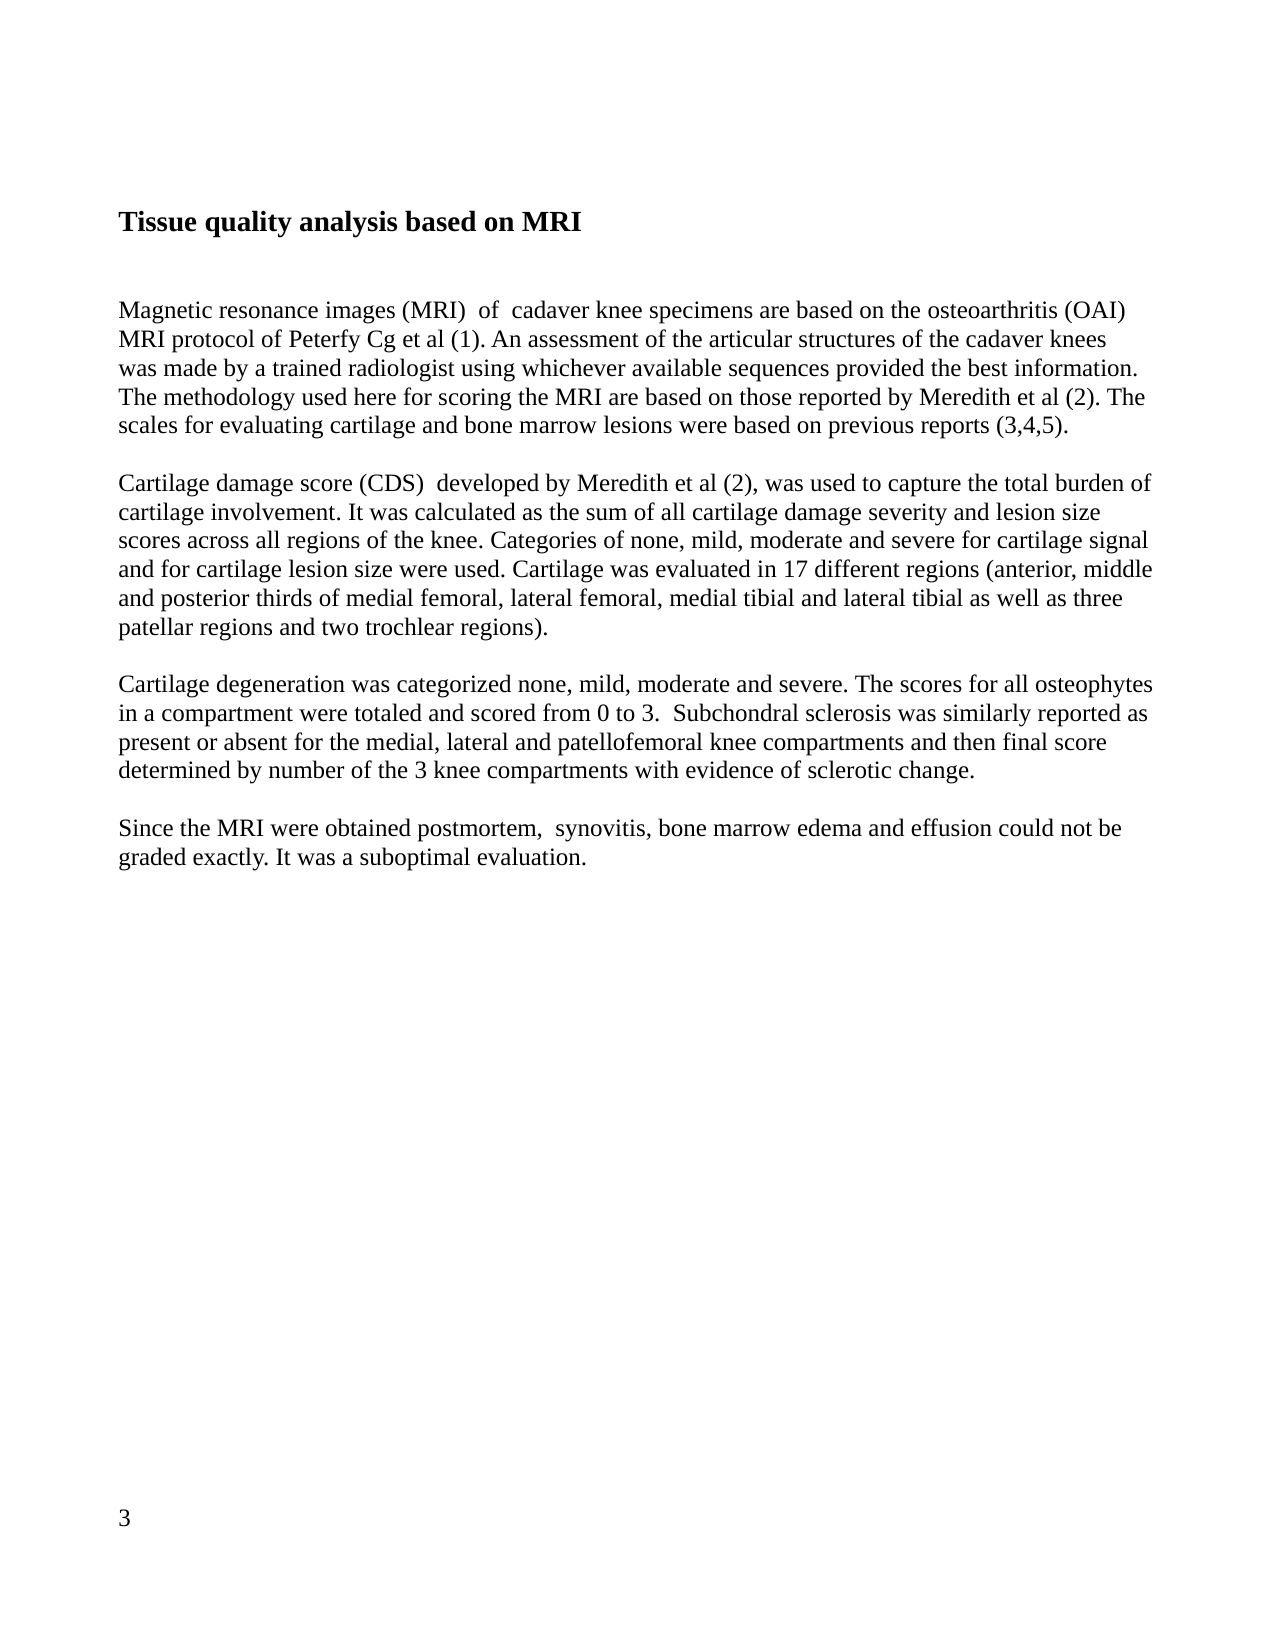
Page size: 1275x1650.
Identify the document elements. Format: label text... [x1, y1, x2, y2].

text Magnetic resonance images (MRI) of cadaver knee specimens are based on the osteoarthritis (OAI) MRI protocol of Peterfy Cg et al (1). An assessment of the articular structures of the cadaver knees was made by a trained radiologist using whichever available sequences provided the best information. The methodology used here for scoring the MRI are based on those reported by Meredith et al (2). The scales for evaluating cartilage and bone marrow lesions were based on previous reports (3,4,5). [118, 295, 1157, 439]
text Cartilage damage score (CDS) developed by Meredith et al (2), was used to capture the total burden of cartilage involvement. It was calculated as the sum of all cartilage damage severity and lesion size scores across all regions of the knee. Categories of none, mild, moderate and severe for cartilage signal and for cartilage lesion size were used. Cartilage was evaluated in 17 different regions (anterior, middle and posterior thirds of medial femoral, lateral femoral, medial tibial and lateral tibial as well as three patellar regions and two trochlear regions). [118, 468, 1157, 640]
text Tissue quality analysis based on MRI [118, 204, 1157, 238]
text Cartilage degeneration was categorized none, mild, moderate and severe. The scores for all osteophytes in a compartment were totaled and scored from 0 to 3. Subchondral sclerosis was similarly reported as present or absent for the medial, lateral and patellofemoral knee compartments and then final score determined by number of the 3 knee compartments with evidence of sclerotic change. [118, 669, 1157, 784]
text Since the MRI were obtained postmortem, synovitis, bone marrow edema and effusion could not be graded exactly. It was a suboptimal evaluation. [118, 813, 1157, 870]
